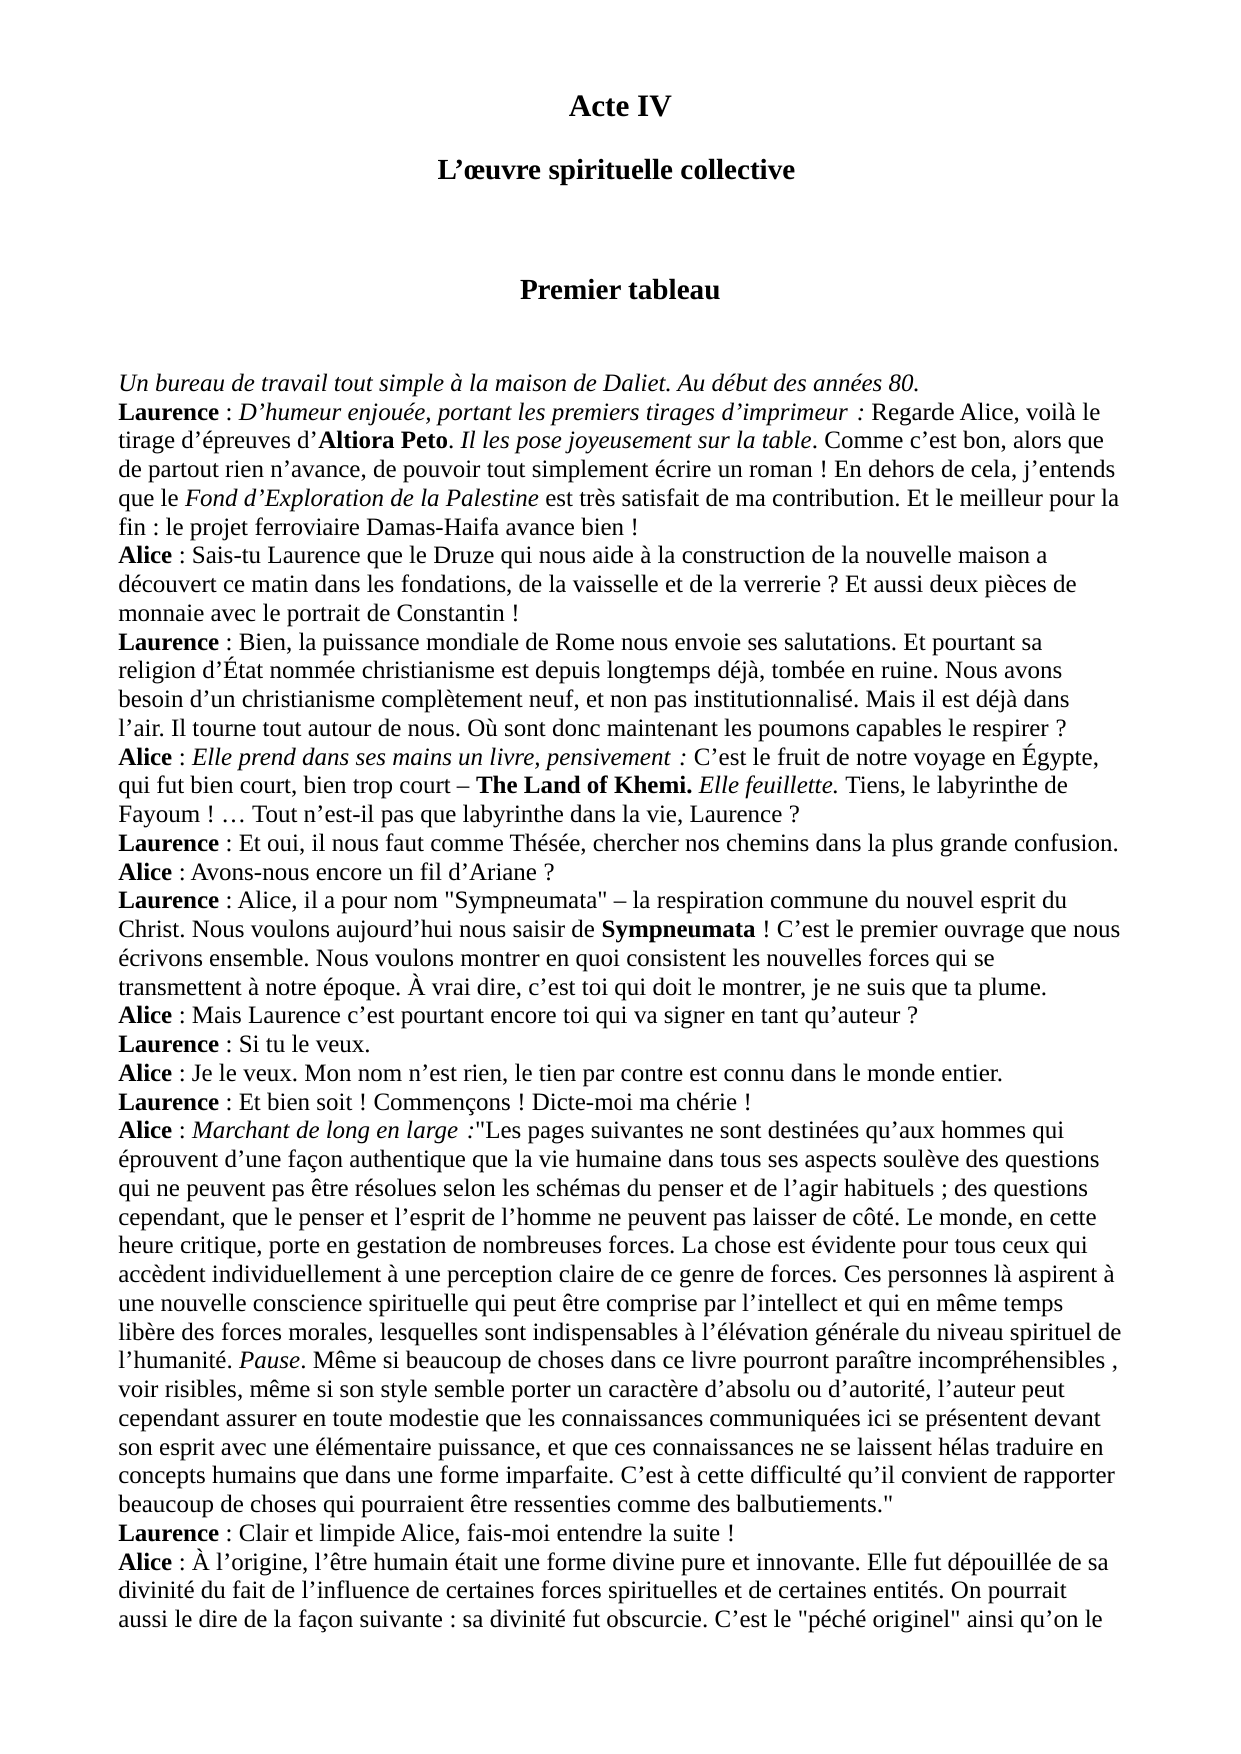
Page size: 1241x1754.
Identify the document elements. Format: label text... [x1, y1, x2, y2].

text Alice : Elle prend dans ses mains un livre, pensivement : C’est le fruit de notre voyage en Égypte, qui fut bien court, bien trop court – The Land of Khemi. Elle feuillette. Tiens, le labyrinthe de Fayoum ! … Tout n’est-il pas que labyrinthe dans la vie, Laurence ? [118, 742, 1122, 828]
text Laurence : Alice, il a pour nom "Sympneumata" – la respiration commune du nouvel esprit du Christ. Nous voulons aujourd’hui nous saisir de Sympneumata ! C’est le premier ouvrage que nous écrivons ensemble. Nous voulons montrer en quoi consistent les nouvelles forces qui se transmettent à notre époque. À vrai dire, c’est toi qui doit le montrer, je ne suis que ta plume. [118, 885, 1122, 1000]
text Laurence : Si tu le veux. [118, 1029, 1122, 1058]
text Alice : Sais-tu Laurence que le Druze qui nous aide à la construction de la nouvelle maison a découvert ce matin dans les fondations, de la vaisselle et de la verrerie ? Et aussi deux pièces de monnaie avec le portrait de Constantin ! [118, 540, 1122, 627]
text Laurence : D’humeur enjouée, portant les premiers tirages d’imprimeur : Regarde Alice, voilà le tirage d’épreuves d’Altiora Peto. Il les pose joyeusement sur la table. Comme c’est bon, alors que de partout rien n’avance, de pouvoir tout simplement écrire un roman ! En dehors de cela, j’entends que le Fond d’Exploration de la Palestine est très satisfait de ma contribution. Et le meilleur pour la fin : le projet ferroviaire Damas-Haifa avance bien ! [118, 397, 1122, 540]
text Alice : Avons-nous encore un fil d’Ariane ? [118, 857, 1122, 885]
text Alice : Mais Laurence c’est pourtant encore toi qui va signer en tant qu’auteur ? [118, 1000, 1122, 1029]
text Laurence : Bien, la puissance mondiale de Rome nous envoie ses salutations. Et pourtant sa religion d’État nommée christianisme est depuis longtemps déjà, tombée en ruine. Nous avons besoin d’un christianisme complètement neuf, et non pas institutionnalisé. Mais il est déjà dans l’air. Il tourne tout autour de nous. Où sont donc maintenant les poumons capables le respirer ? [118, 627, 1122, 742]
text Laurence : Et oui, il nous faut comme Thésée, chercher nos chemins dans la plus grande confusion. [118, 828, 1122, 857]
text Un bureau de travail tout simple à la maison de Daliet. Au début des années 80. [118, 368, 1122, 397]
text L’œuvre spirituelle collective [118, 152, 1122, 186]
text Alice : Marchant de long en large :"Les pages suivantes ne sont destinées qu’aux hommes qui éprouvent d’une façon authentique que la vie humaine dans tous ses aspects soulève des questions qui ne peuvent pas être résolues selon les schémas du penser et de l’agir habituels ; des questions cependant, que le penser et l’esprit de l’homme ne peuvent pas laisser de côté. Le monde, en cette heure critique, porte en gestation de nombreuses forces. La chose est évidente pour tous ceux qui accèdent individuellement à une perception claire de ce genre de forces. Ces personnes là aspirent à une nouvelle conscience spirituelle qui peut être comprise par l’intellect et qui en même temps libère des forces morales, lesquelles sont indispensables à l’élévation générale du niveau spirituel de l’humanité. Pause. Même si beaucoup de choses dans ce livre pourront paraître incompréhensibles , voir risibles, même si son style semble porter un caractère d’absolu ou d’autorité, l’auteur peut cependant assurer en toute modestie que les connaissances communiquées ici se présentent devant son esprit avec une élémentaire puissance, et que ces connaissances ne se laissent hélas traduire en concepts humains que dans une forme imparfaite. C’est à cette difficulté qu’il convient de rapporter beaucoup de choses qui pourraient être ressenties comme des balbutiements." [118, 1115, 1122, 1518]
text Alice : À l’origine, l’être humain était une forme divine pure et innovante. Elle fut dépouillée de sa divinité du fait de l’influence de certaines forces spirituelles et de certaines entités. On pourrait aussi le dire de la façon suivante : sa divinité fut obscurcie. C’est le "péché originel" ainsi qu’on le [118, 1547, 1122, 1633]
text Laurence : Clair et limpide Alice, fais-moi entendre la suite ! [118, 1518, 1122, 1547]
text Laurence : Et bien soit ! Commençons ! Dicte-moi ma chérie ! [118, 1087, 1122, 1115]
text Alice : Je le veux. Mon nom n’est rien, le tien par contre est connu dans le monde entier. [118, 1058, 1122, 1087]
text Premier tableau [118, 272, 1122, 306]
text Acte IV [118, 87, 1122, 123]
